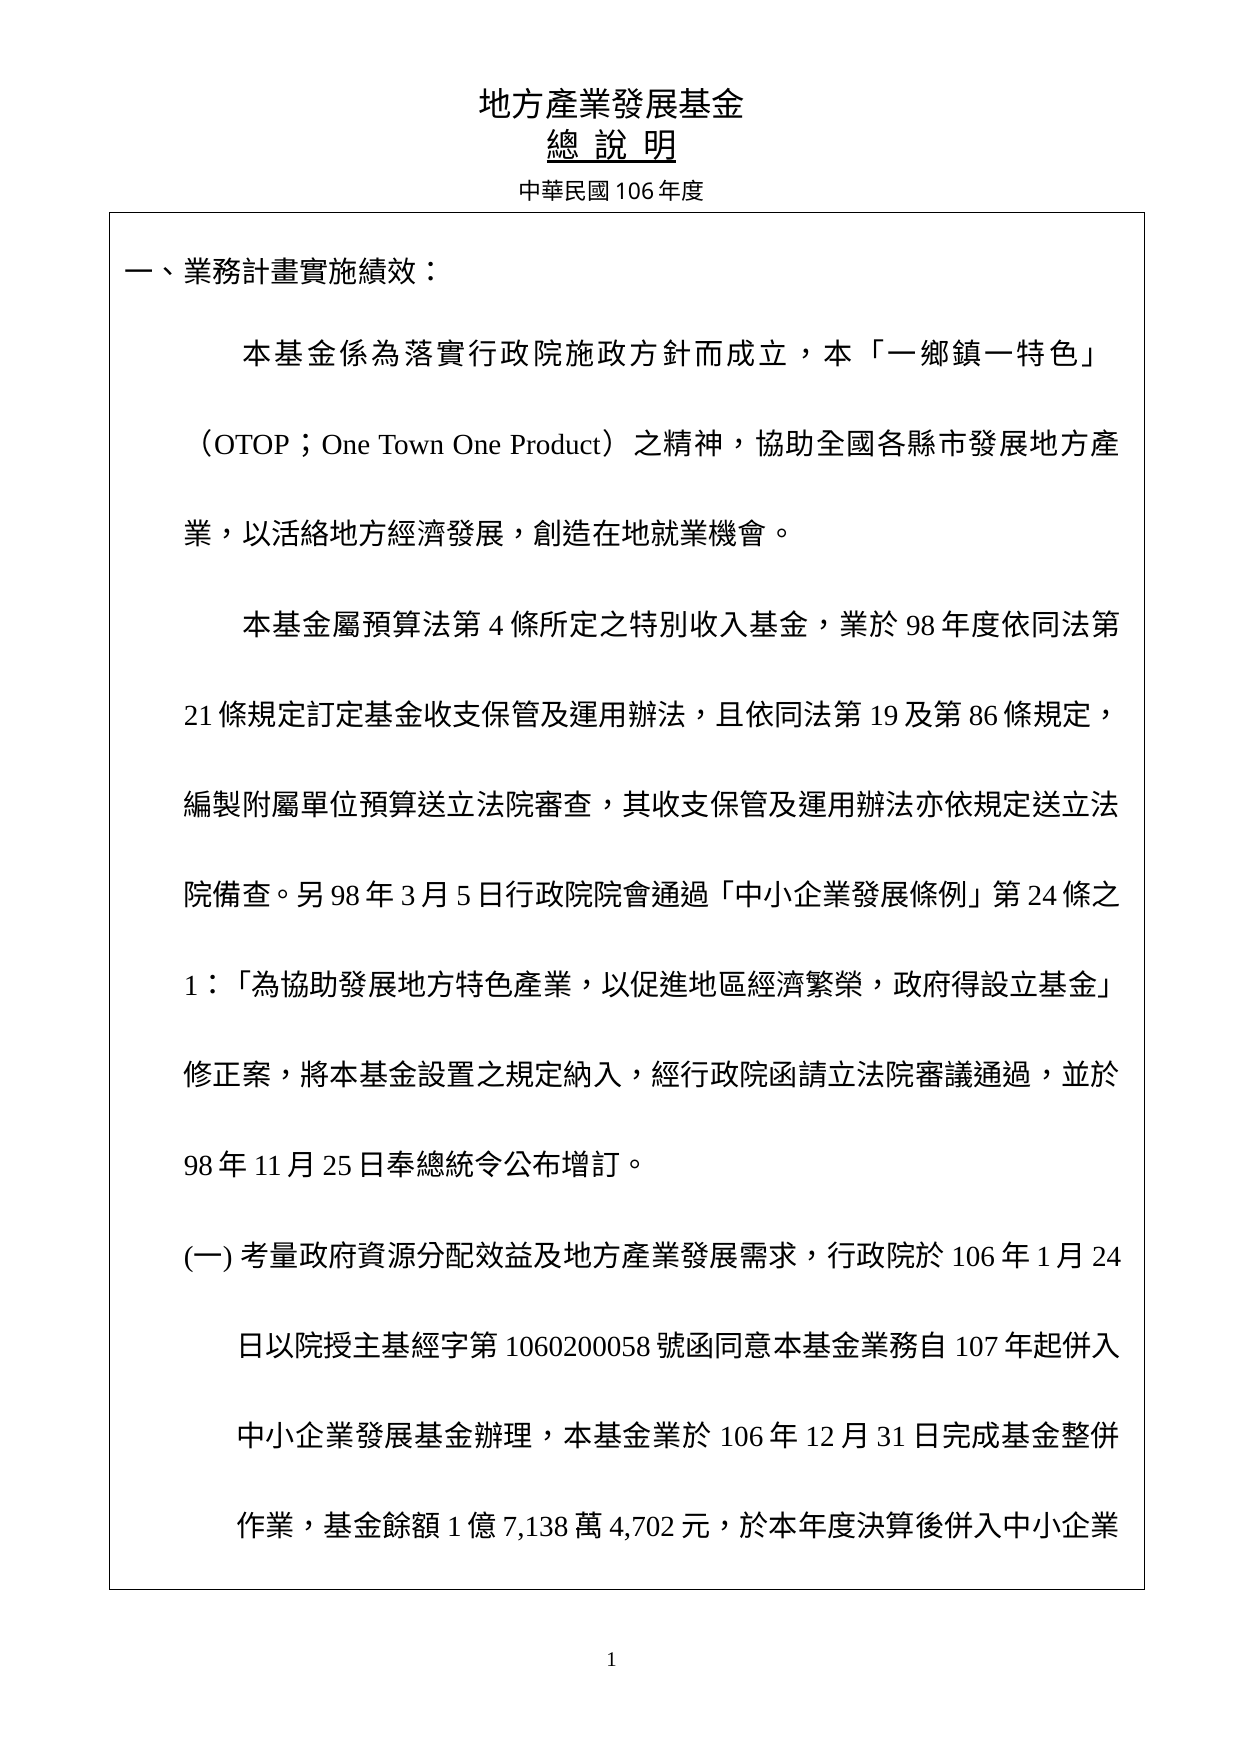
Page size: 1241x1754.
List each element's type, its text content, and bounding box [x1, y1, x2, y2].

table_header 一、業務計畫實施績效： 本基金係為落實行政院施政方針而成立，本「一鄉鎮一特色」（OTOP；One Town One Product）之精神，協助全國各縣市發展地方產業，以活絡地方經濟發展，創造在地就業機會。 本基金屬預算法第4條所定之特別收入基金，業於98年度依同法第21條規定訂定基金收支保管及運用辦法，且依同法第19及第86條規定，編製附屬單位預算送立法院審查，其收支保管及運用辦法亦依規定送立法院備查。另98年3月5日行政院院會通過「中小企業發展條例」第24條之1：「為協助發展地方特色產業，以促進地區經濟繁榮，政府得設立基金」修正案，將本基金設置之規定納入，經行政院函請立法院審議通過，並於98年11月25日奉總統令公布增訂。 (一) 考量政府資源分配效益及地方產業發展需求，行政院於106年1月24日以院授主基經字第1060200058號函同意本基金業務自107年起併入中小企業發展基金辦理，本基金業於106年12月31日完成基金整併作業，基金餘額1億7,138萬4,702元，於本年度決算後併入中小企業 [110, 213, 1144, 1589]
